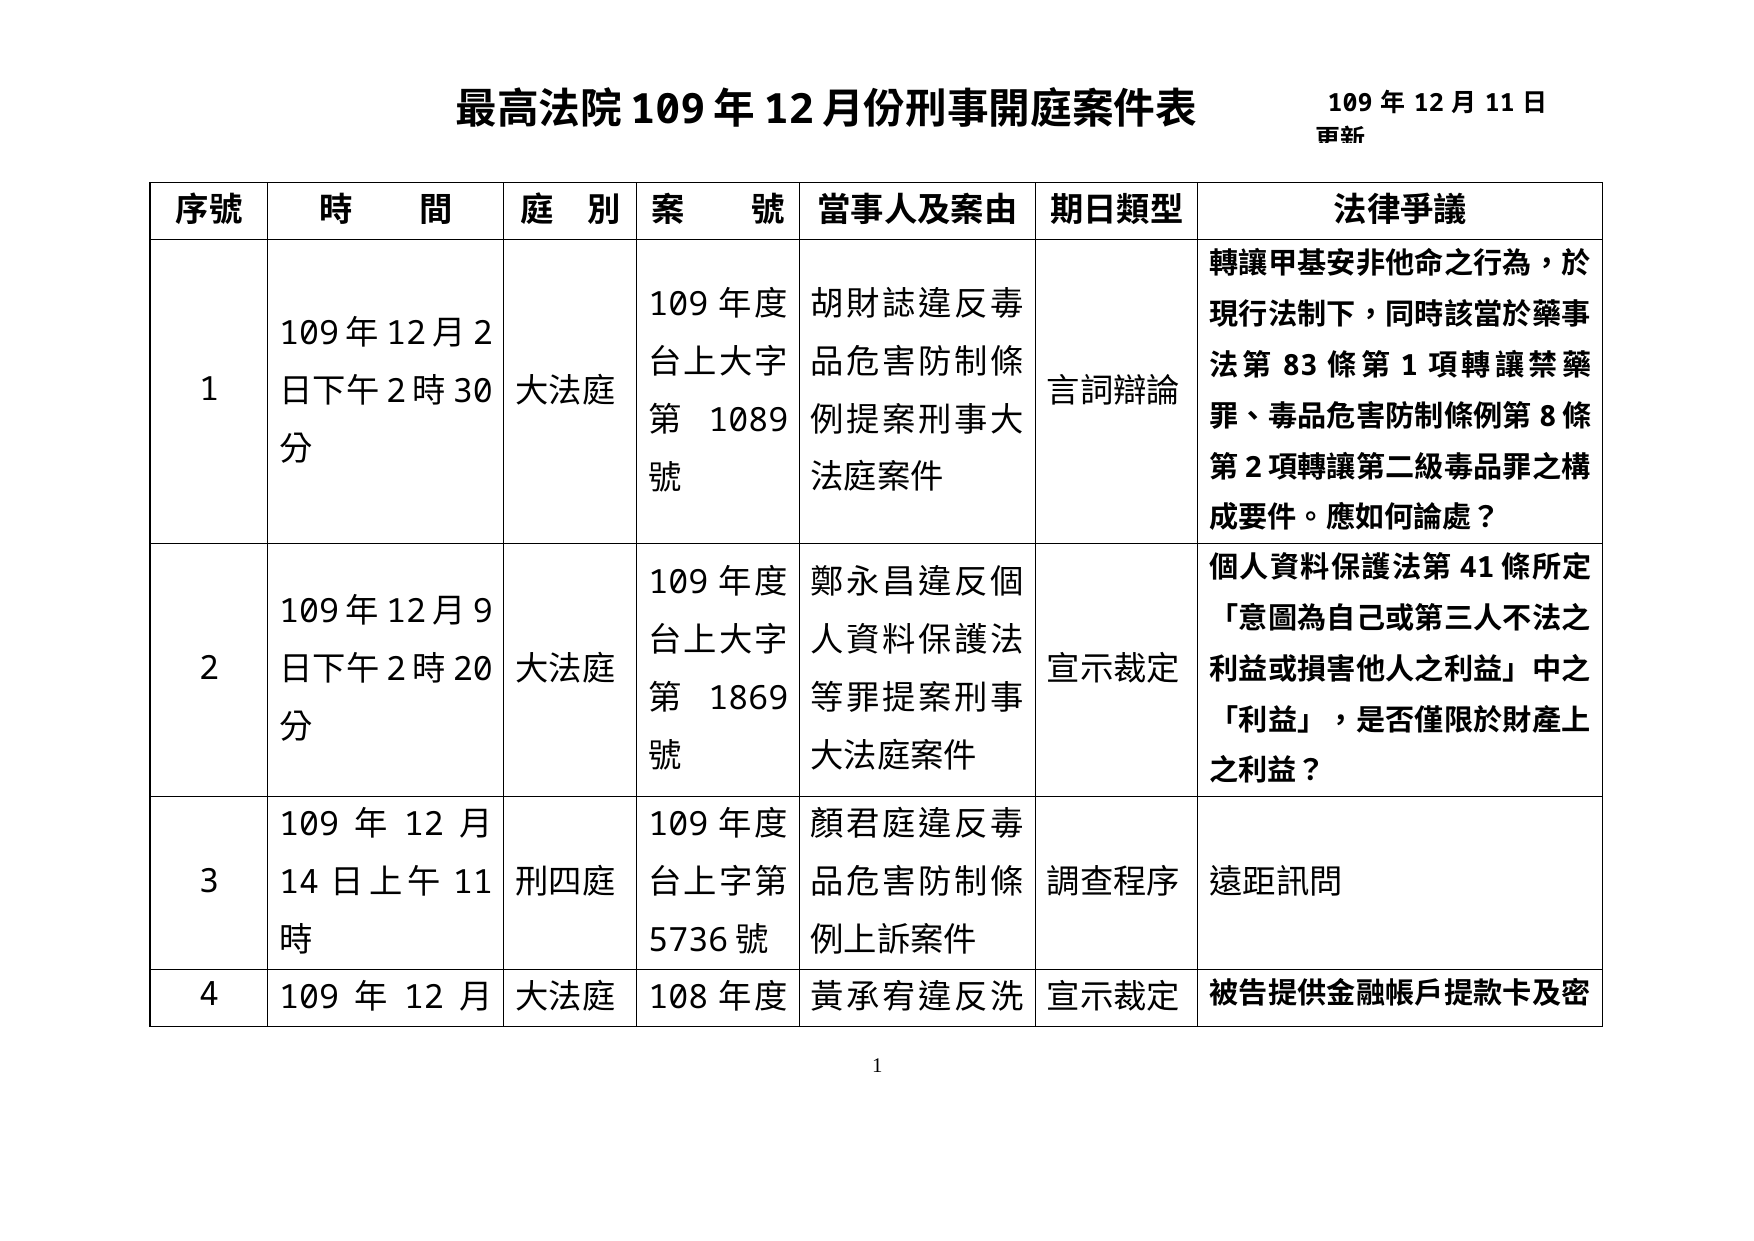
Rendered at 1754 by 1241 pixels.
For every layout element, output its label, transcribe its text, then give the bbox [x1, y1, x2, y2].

table_cell 109年12月14日上午11時 [268, 797, 503, 969]
table_cell 宣示裁定 [1036, 970, 1197, 1026]
table_cell 1 [151, 240, 267, 543]
table_header 法律爭議 [1198, 183, 1602, 239]
table_cell 4 [151, 970, 267, 1026]
table_header 期日類型 [1036, 183, 1197, 239]
text 109年12月11日更新 [1315, 82, 1547, 142]
table_header 序號 [151, 183, 267, 239]
table_cell 轉讓甲基安非他命之行為，於現行法制下，同時該當於藥事法第83條第1項轉讓禁藥罪、毒品危害防制條例第8條第2項轉讓第二級毒品罪之構成要件。應如何論處？ [1198, 240, 1602, 543]
text 最高法院109年12月份刑事開庭案件表 [150, 75, 1604, 150]
table_cell 被告提供金融帳戶提款卡及密 [1198, 970, 1602, 1026]
table_cell 109年度台上字第5736號 [637, 797, 799, 969]
table_cell 大法庭 [504, 544, 636, 796]
table_cell 3 [151, 797, 267, 969]
table_cell 109年12月 [268, 970, 503, 1026]
table_cell 鄭永昌違反個人資料保護法等罪提案刑事大法庭案件 [800, 544, 1035, 796]
table_cell 刑四庭 [504, 797, 636, 969]
table_cell 109年度台上大字第1869號 [637, 544, 799, 796]
table_header 時 間 [268, 183, 503, 239]
table_cell 宣示裁定 [1036, 544, 1197, 796]
table_cell 109年度台上大字第1089號 [637, 240, 799, 543]
table_cell 個人資料保護法第41條所定「意圖為自己或第三人不法之利益或損害他人之利益」中之「利益」，是否僅限於財產上之利益？ [1198, 544, 1602, 796]
table_cell 109年12月2日下午2時30分 [268, 240, 503, 543]
table_cell 109年12月9日下午2時20分 [268, 544, 503, 796]
table_cell 調查程序 [1036, 797, 1197, 969]
table_header 當事人及案由 [800, 183, 1035, 239]
table_cell 胡財誌違反毒品危害防制條例提案刑事大法庭案件 [800, 240, 1035, 543]
table_cell 2 [151, 544, 267, 796]
table_cell 大法庭 [504, 970, 636, 1026]
table_cell 黃承宥違反洗 [800, 970, 1035, 1026]
table_cell 108年度 [637, 970, 799, 1026]
table_cell 大法庭 [504, 240, 636, 543]
table_cell 言詞辯論 [1036, 240, 1197, 543]
table_header 庭 別 [504, 183, 636, 239]
table_header 案 號 [637, 183, 799, 239]
table_cell 顏君庭違反毒品危害防制條例上訴案件 [800, 797, 1035, 969]
table_cell 遠距訊問 [1198, 797, 1602, 969]
